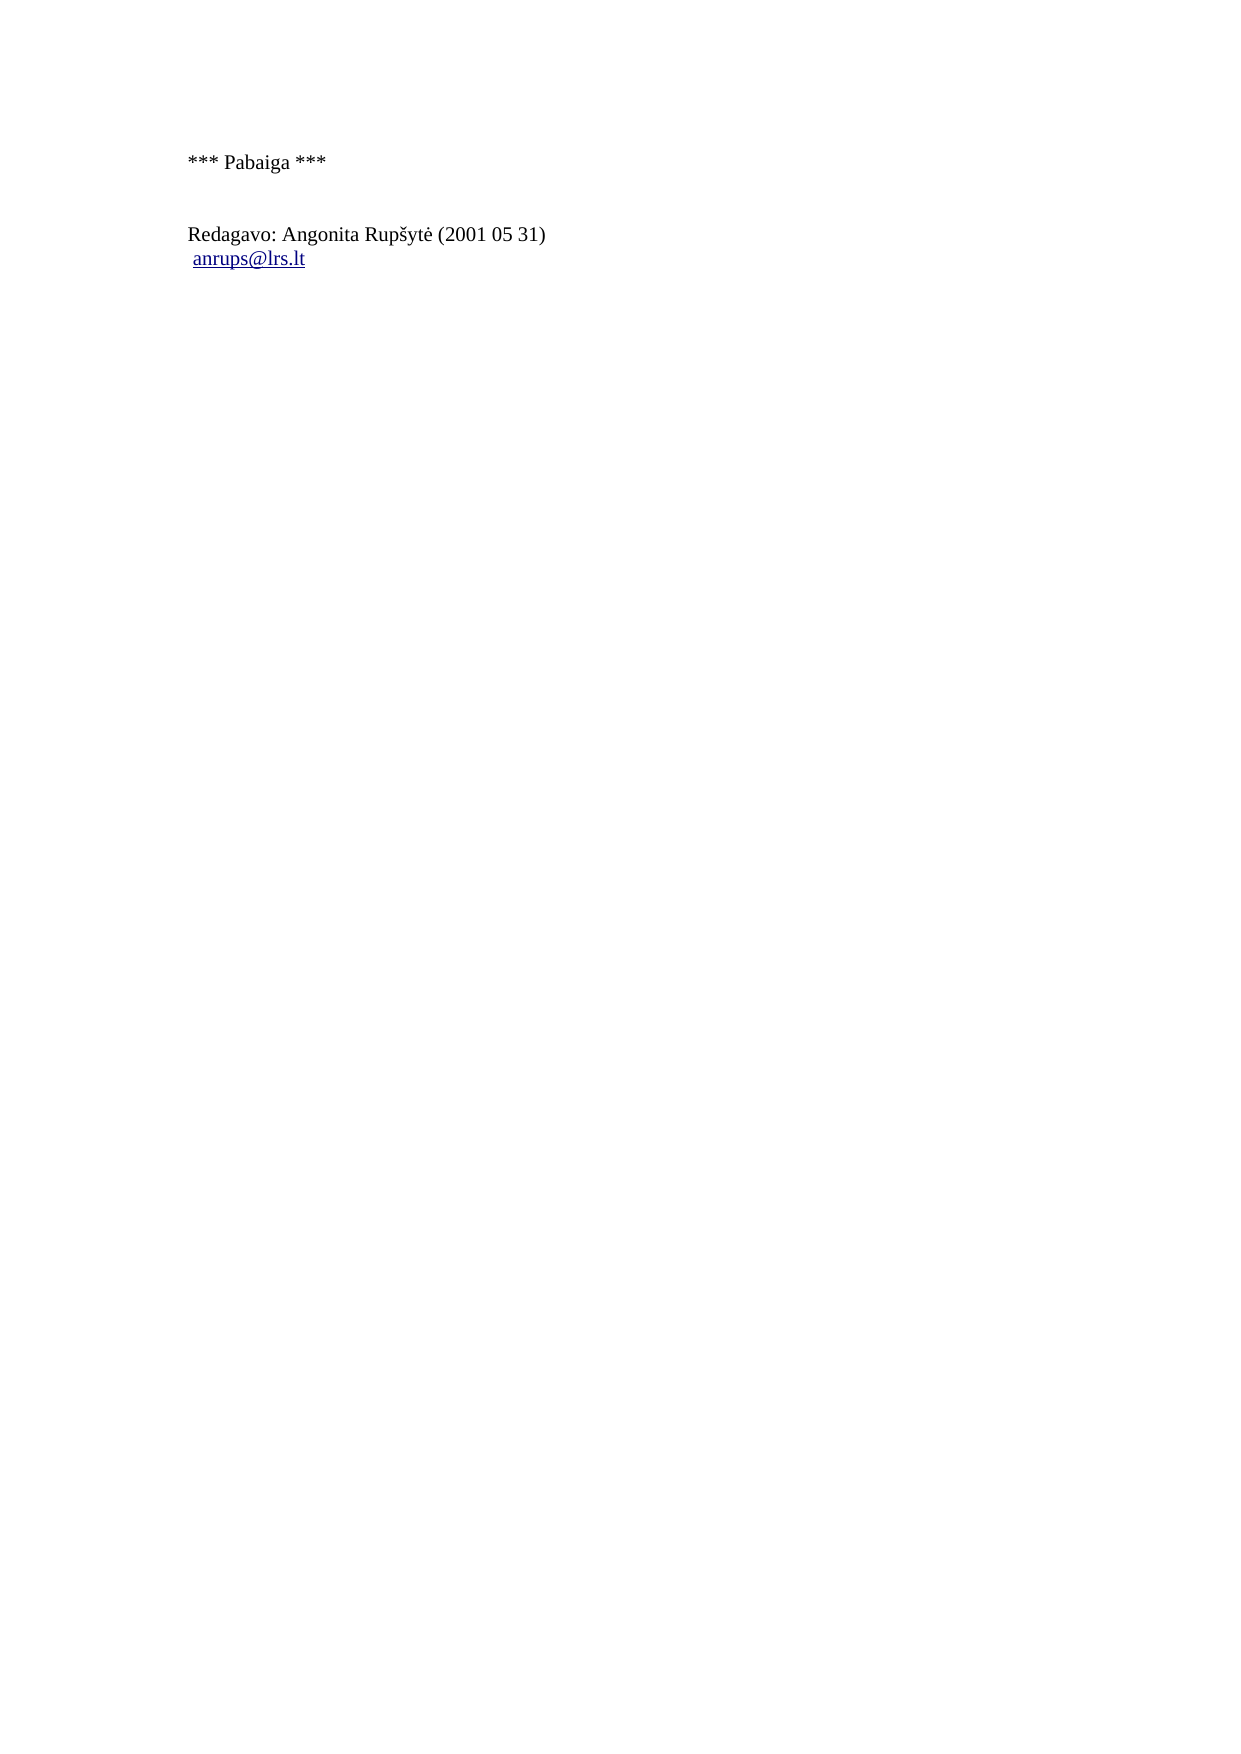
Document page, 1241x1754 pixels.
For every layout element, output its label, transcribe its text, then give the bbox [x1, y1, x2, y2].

text anrups@lrs.lt [187, 246, 1053, 270]
text *** Pabaiga *** [187, 150, 1053, 174]
text Redagavo: Angonita Rupšytė (2001 05 31) [187, 222, 1053, 246]
